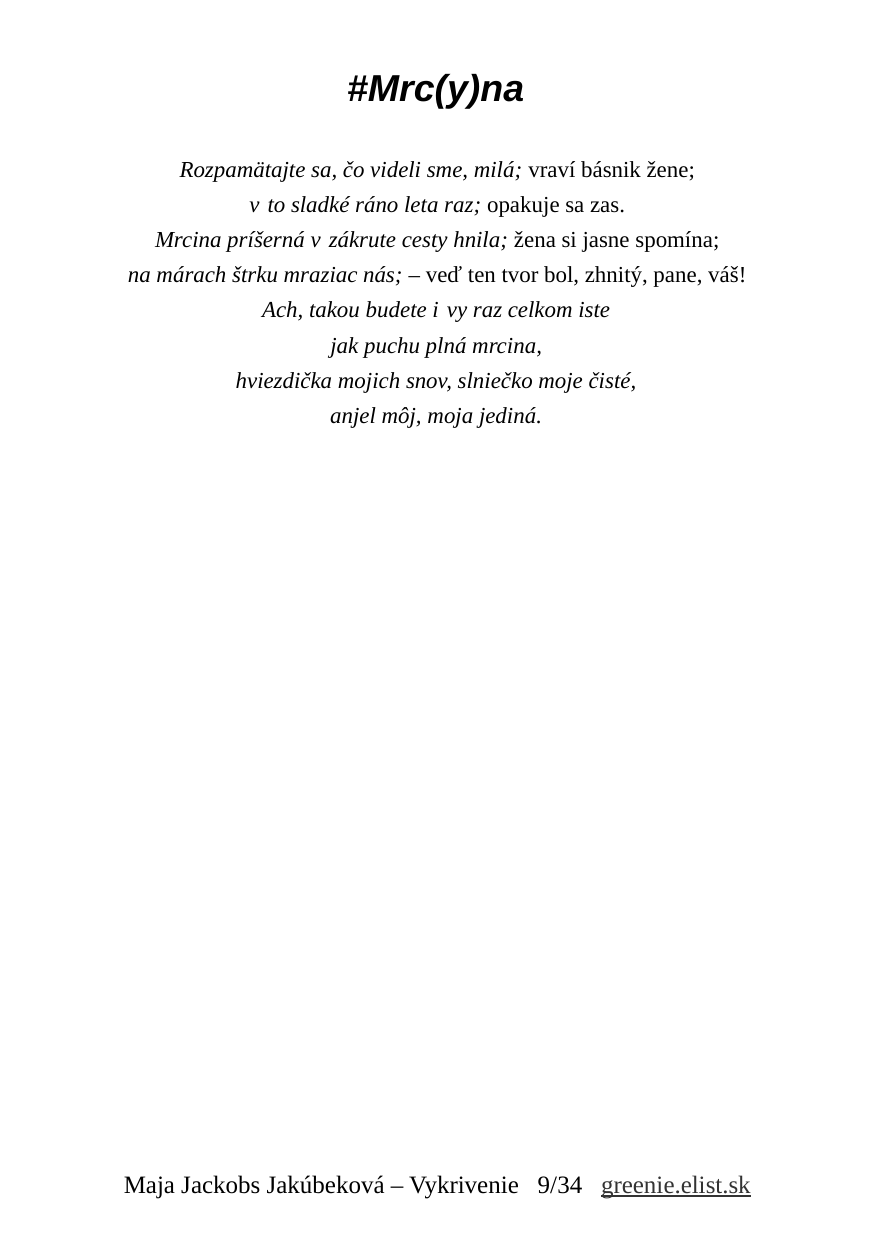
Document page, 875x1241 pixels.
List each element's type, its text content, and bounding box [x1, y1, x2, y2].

text hviezdička mojich snov, slniečko moje čisté, [41, 367, 833, 393]
text Rozpamätajte sa, čo videli sme, milá; vraví básnik žene; [41, 156, 833, 182]
text na márach štrku mraziac nás; – veď ten tvor bol, zhnitý, pane, váš! [41, 261, 833, 288]
text v to sladké ráno leta raz; opakuje sa zas. [41, 191, 833, 217]
text Mrcina príšerná v zákrute cesty hnila; žena si jasne spomína; [41, 226, 833, 252]
text Ach, takou budete i vy raz celkom iste [41, 296, 833, 323]
text jak puchu plná mrcina, [41, 332, 833, 358]
subtitle #Mrc(y)na [41, 66, 833, 109]
text anjel môj, moja jediná. [41, 402, 833, 428]
